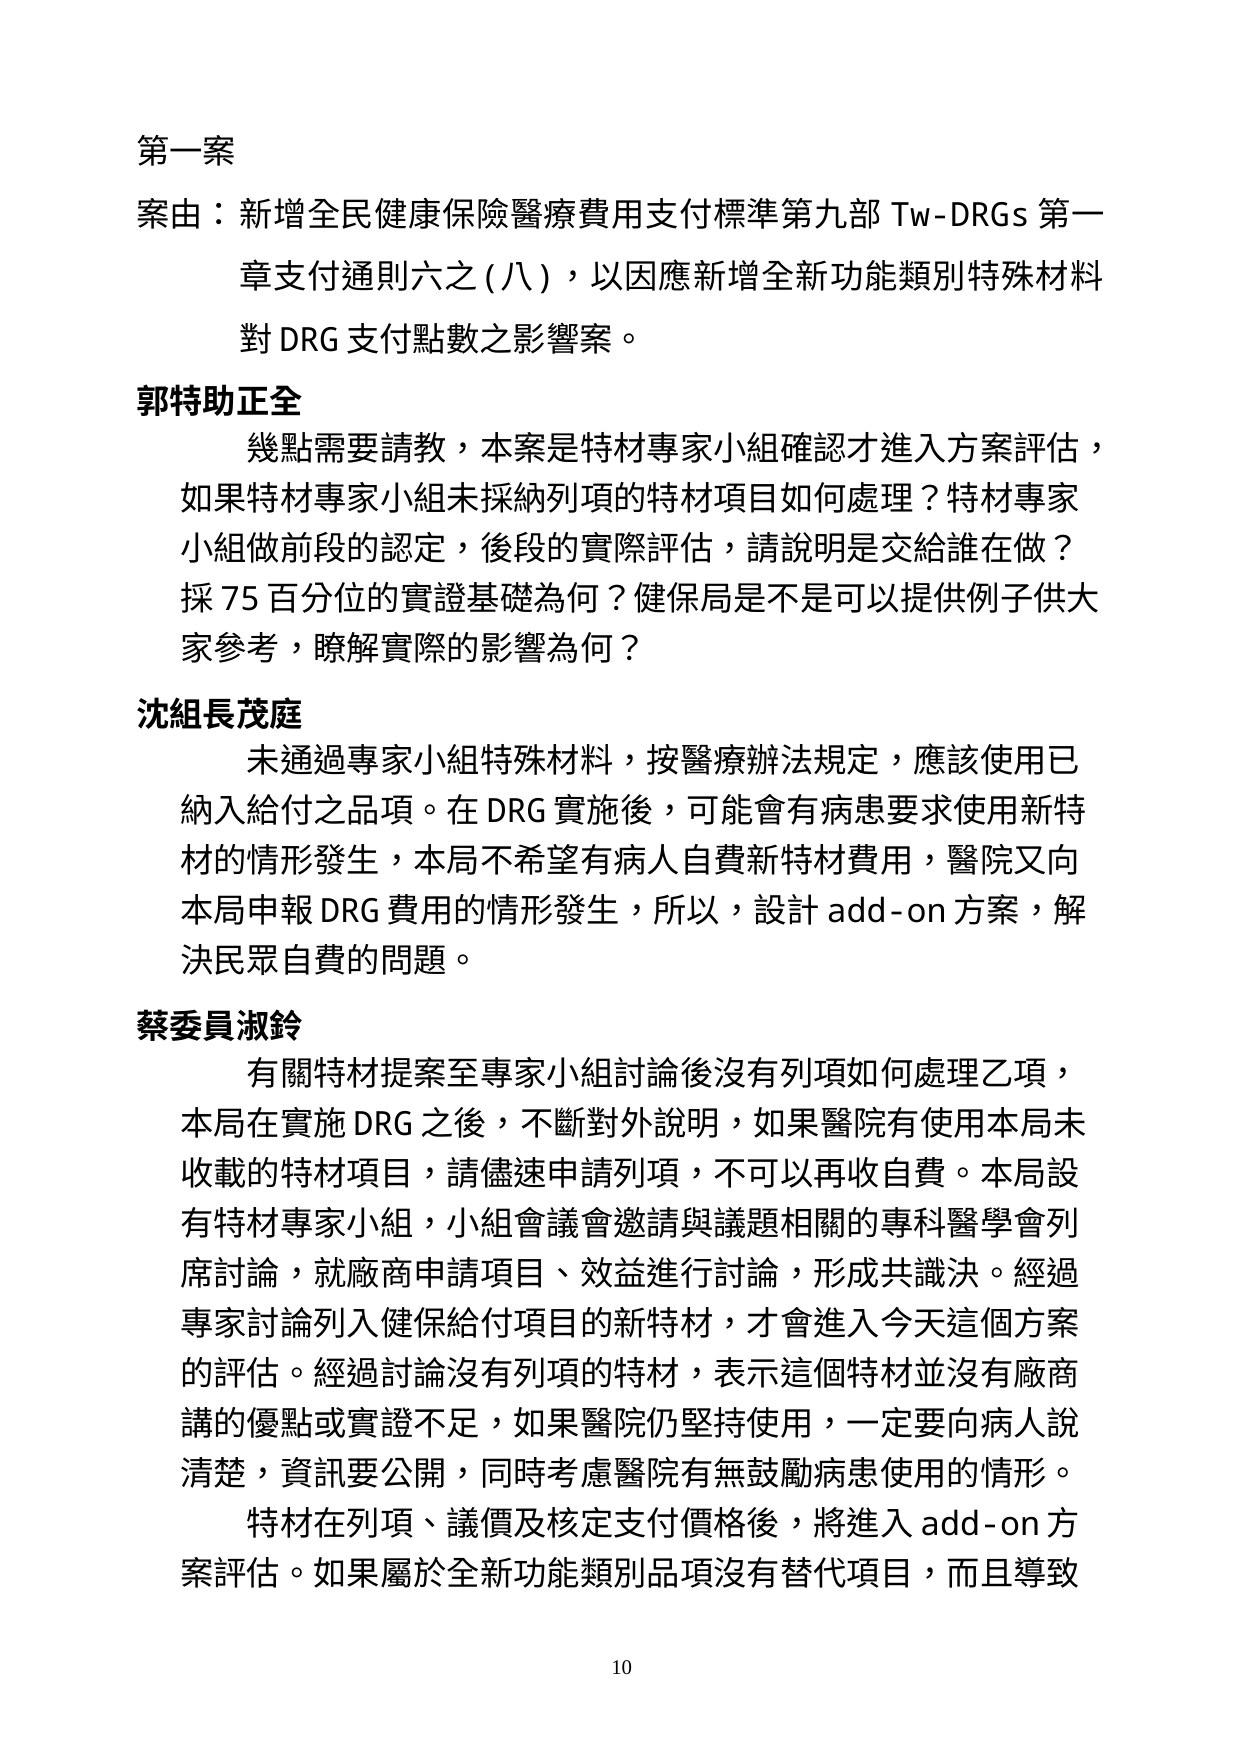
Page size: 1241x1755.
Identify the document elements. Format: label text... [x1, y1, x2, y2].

text 蔡委員淑鈴 [136, 983, 1104, 1045]
text 幾點需要請教，本案是特材專家小組確認才進入方案評估，如果特材專家小組未採納列項的特材項目如何處理？特材專家小組做前段的認定，後段的實際評估，請說明是交給誰在做？採75百分位的實證基礎為何？健保局是不是可以提供例子供大家參考，瞭解實際的影響為何？ [180, 420, 1104, 670]
text 未通過專家小組特殊材料，按醫療辦法規定，應該使用已納入給付之品項。在DRG實施後，可能會有病患要求使用新特材的情形發生，本局不希望有病人自費新特材費用，醫院又向本局申報DRG費用的情形發生，所以，設計add-on方案，解決民眾自費的問題。 [180, 733, 1104, 983]
text 特材在列項、議價及核定支付價格後，將進入add-on方案評估。如果屬於全新功能類別品項沒有替代項目，而且導致 [180, 1495, 1104, 1595]
text 案由： 新增全民健康保險醫療費用支付標準第九部Tw-DRGs第一章支付通則六之(八)，以因應新增全新功能類別特殊材料對DRG支付點數之影響案。 [136, 170, 1104, 358]
text 郭特助正全 [136, 358, 1104, 420]
text 沈組長茂庭 [136, 670, 1104, 733]
text 有關特材提案至專家小組討論後沒有列項如何處理乙項，本局在實施DRG之後，不斷對外說明，如果醫院有使用本局未收載的特材項目，請儘速申請列項，不可以再收自費。本局設有特材專家小組，小組會議會邀請與議題相關的專科醫學會列席討論，就廠商申請項目、效益進行討論，形成共識決。經過專家討論列入健保給付項目的新特材，才會進入今天這個方案的評估。經過討論沒有列項的特材，表示這個特材並沒有廠商講的優點或實證不足，如果醫院仍堅持使用，一定要向病人說清楚，資訊要公開，同時考慮醫院有無鼓勵病患使用的情形。 [180, 1045, 1104, 1495]
text 第一案 [136, 108, 1104, 170]
